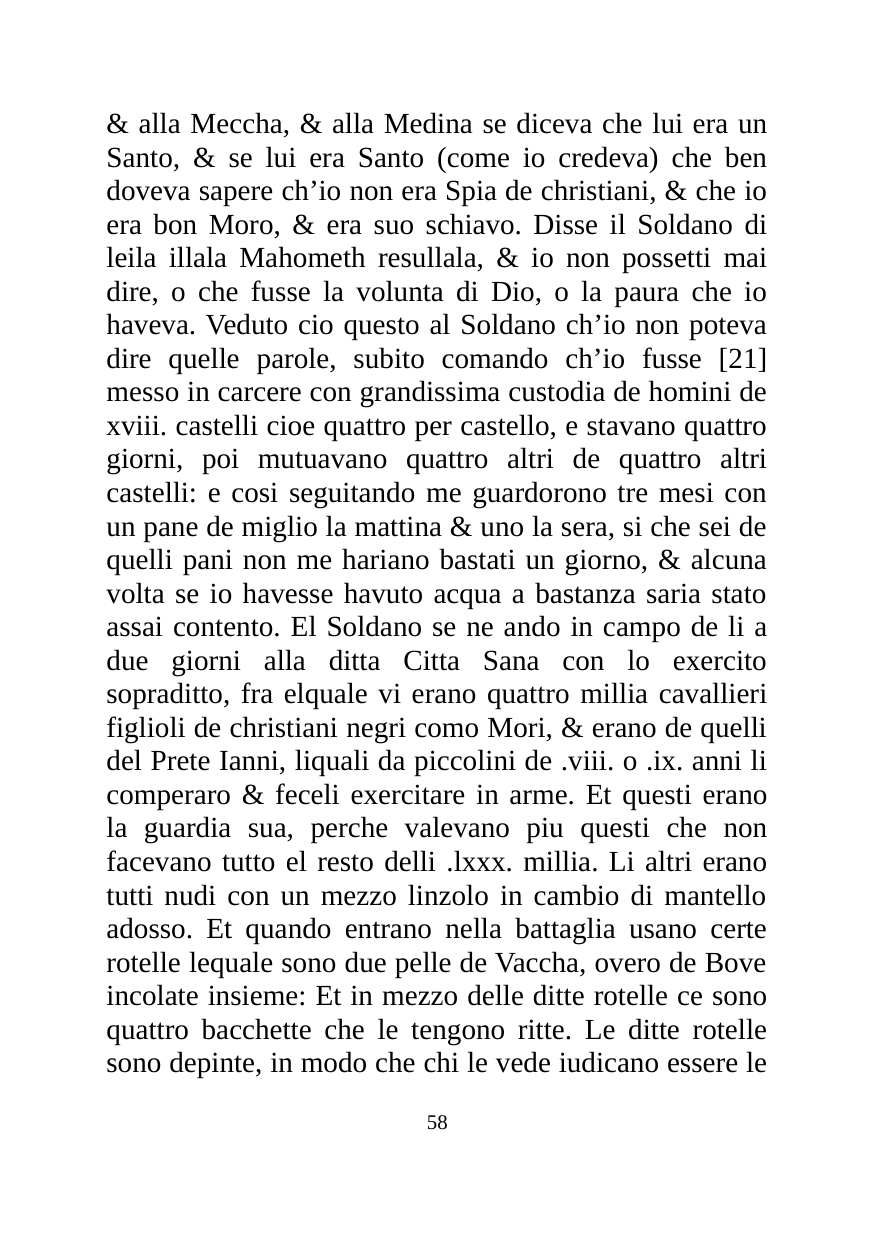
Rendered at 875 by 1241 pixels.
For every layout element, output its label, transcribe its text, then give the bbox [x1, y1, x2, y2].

text & alla Meccha, & alla Medina se diceva che lui era un Santo, & se lui era Santo (come io credeva) che ben doveva sapere ch’io non era Spia de christiani, & che io era bon Moro, & era suo schiavo. Disse il Soldano di leila illala Mahometh resullala, & io non possetti mai dire, o che fusse la volunta di Dio, o la paura che io haveva. Veduto cio questo al Soldano ch’io non poteva dire quelle parole, subito comando ch’io fusse [21] messo in carcere con grandissima custodia de homini de xviii. castelli cioe quattro per castello, e stavano quattro giorni, poi mutuavano quattro altri de quattro altri castelli: e cosi seguitando me guardorono tre mesi con un pane de miglio la mattina & uno la sera, si che sei de quelli pani non me hariano bastati un giorno, & alcuna volta se io havesse havuto acqua a bastanza saria stato assai contento. El Soldano se ne ando in campo de li a due giorni alla ditta Citta Sana con lo exercito sopraditto, fra elquale vi erano quattro millia cavallieri figlioli de christiani negri como Mori, & erano de quelli del Prete Ianni, liquali da piccolini de .viii. o .ix. anni li comperaro & feceli exercitare in arme. Et questi erano la guardia sua, perche valevano piu questi che non facevano tutto el resto delli .lxxx. millia. Li altri erano tutti nudi con un mezzo linzolo in cambio di mantello adosso. Et quando entrano nella battaglia usano certe rotelle lequale sono due pelle de Vaccha, overo de Bove incolate insieme: Et in mezzo delle ditte rotelle ce sono quattro bacchette che le tengono ritte. Le ditte rotelle sono depinte, in modo che chi le vede iudicano essere le [106, 106, 768, 1079]
